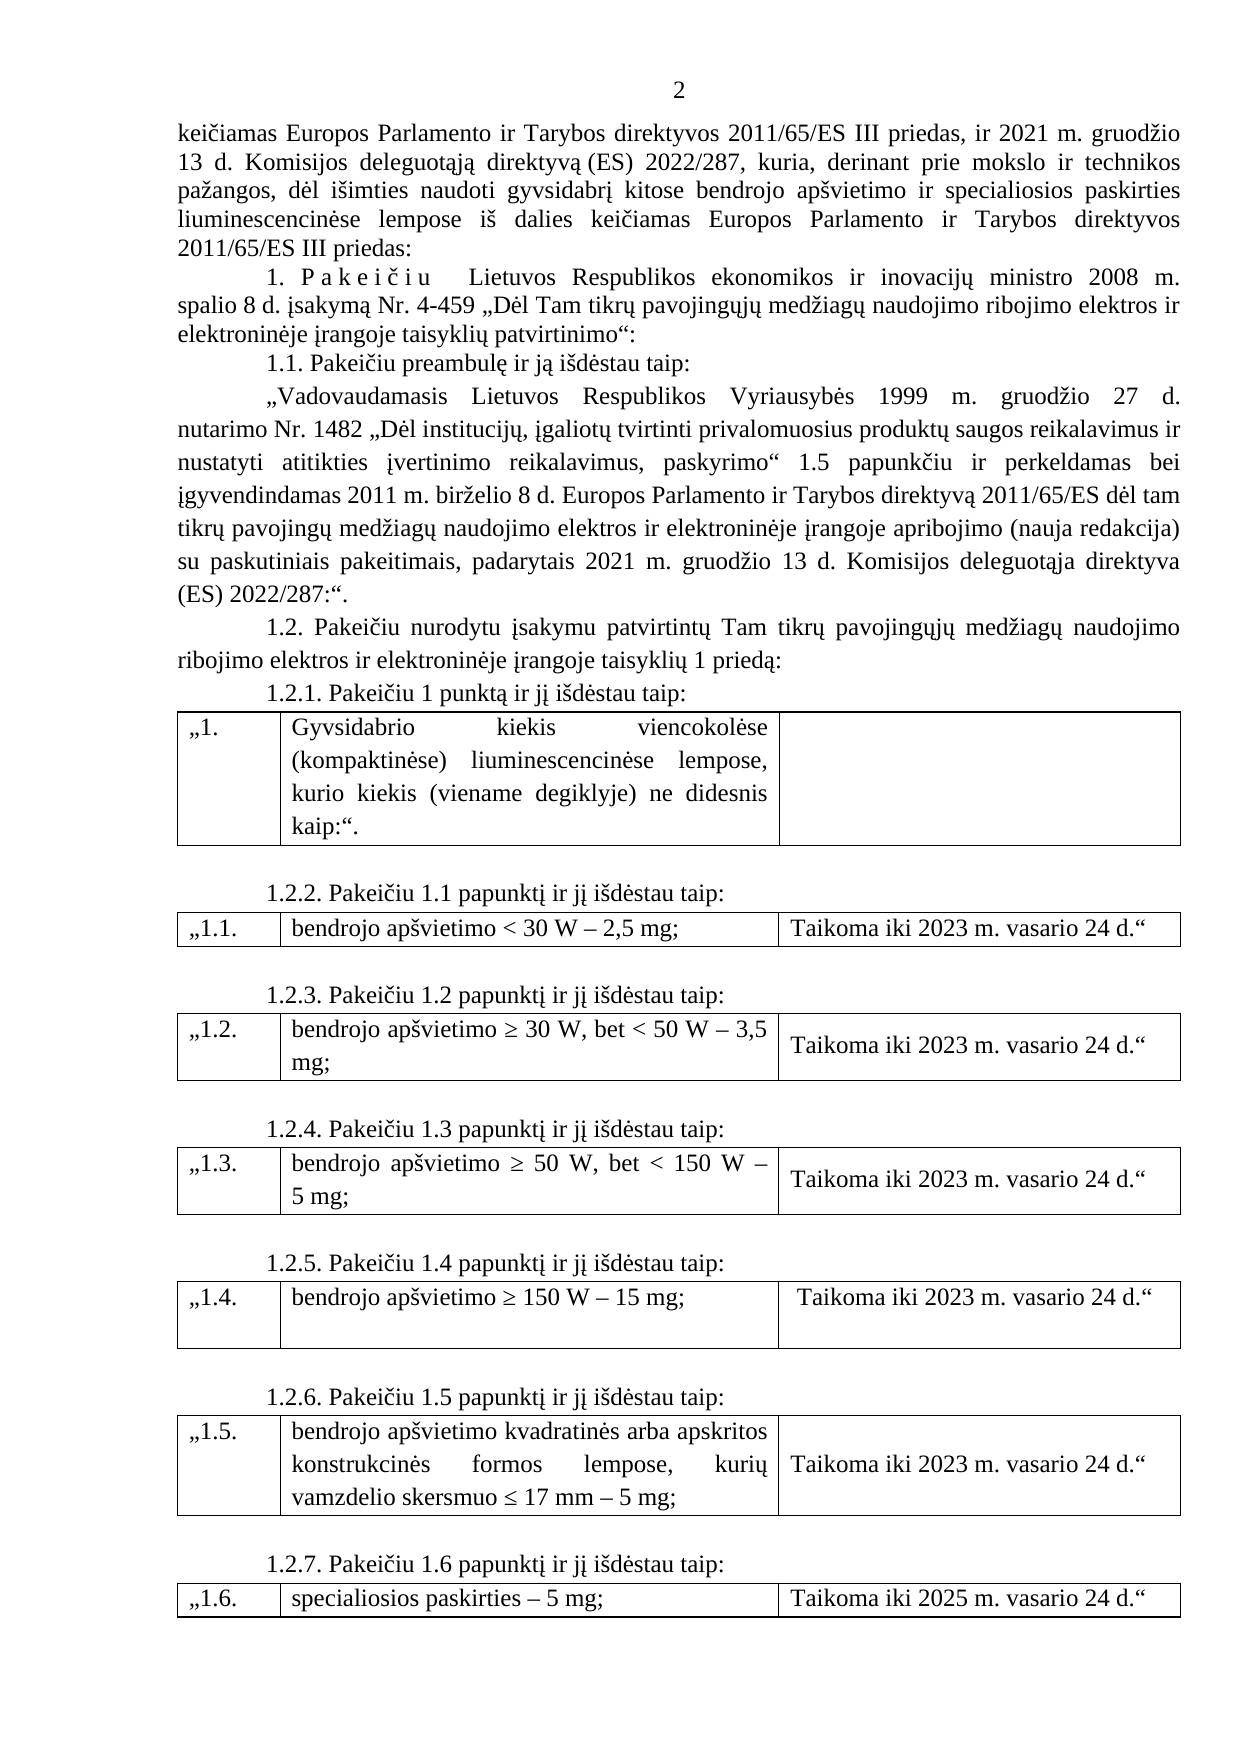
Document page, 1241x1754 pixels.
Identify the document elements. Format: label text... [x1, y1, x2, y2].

table_header bendrojo apšvietimo < 30 W – 2,5 mg; [281, 913, 778, 946]
text 1.2.6. Pakeičiu 1.5 papunktį ir jį išdėstau taip: [177, 1382, 1181, 1411]
table_header Taikoma iki 2023 m. vasario 24 d.“ [779, 1148, 1180, 1214]
table_header Taikoma iki 2023 m. vasario 24 d.“ [779, 913, 1180, 946]
table_header „1.5. [178, 1416, 280, 1515]
text 1.2. Pakeičiu nurodytu įsakymu patvirtintų Tam tikrų pavojingųjų medžiagų naudojimo ribojimo elektros ir elektroninėje įrangoje taisyklių 1 priedą: [177, 612, 1181, 674]
table_header bendrojo apšvietimo kvadratinės arba apskritos konstrukcinės formos lempose, kurių vamzdelio skersmuo ≤ 17 mm – 5 mg; [281, 1416, 778, 1515]
table_header bendrojo apšvietimo ≥ 50 W, bet < 150 W – 5 mg; [281, 1148, 778, 1214]
text 1.1. Pakeičiu preambulę ir ją išdėstau taip: [177, 348, 1181, 377]
table_header „1.2. [178, 1014, 280, 1080]
text 1.2.1. Pakeičiu 1 punktą ir jį išdėstau taip: [177, 678, 1181, 707]
text „Vadovaudamasis Lietuvos Respublikos Vyriausybės 1999 m. gruodžio 27 d. nutarimo Nr. 1482 „Dėl institucijų, įgaliotų tvirtinti privalomuosius produktų saugos reikalavimus ir nustatyti atitikties įvertinimo reikalavimus, paskyrimo“ 1.5 papunkčiu ir perkeldamas bei įgyvendindamas 2011 m. birželio 8 d. Europos Parlamento ir Tarybos direktyvą 2011/65/ES dėl tam tikrų pavojingų medžiagų naudojimo elektros ir elektroninėje įrangoje apribojimo (nauja redakcija) su paskutiniais pakeitimais, padarytais 2021 m. gruodžio 13 d. Komisijos deleguotąja direktyva (ES) 2022/287:“. [177, 381, 1181, 608]
text 1.2.4. Pakeičiu 1.3 papunktį ir jį išdėstau taip: [177, 1114, 1181, 1143]
table_header „1.1. [178, 913, 280, 946]
text 1. Pakeičiu Lietuvos Respublikos ekonomikos ir inovacijų ministro 2008 m. spalio 8 d. įsakymą Nr. 4-459 „Dėl Tam tikrų pavojingųjų medžiagų naudojimo ribojimo elektros ir elektroninėje įrangoje taisyklių patvirtinimo“: [177, 262, 1181, 348]
table_header Taikoma iki 2023 m. vasario 24 d.“ [779, 1416, 1180, 1515]
table_header bendrojo apšvietimo ≥ 30 W, bet < 50 W – 3,5 mg; [281, 1014, 778, 1080]
table_header Taikoma iki 2023 m. vasario 24 d.“ [779, 1014, 1180, 1080]
table_header „1.3. [178, 1148, 280, 1214]
table_header [780, 713, 1180, 844]
table_header „1. [178, 713, 280, 844]
text 1.2.7. Pakeičiu 1.6 papunktį ir jį išdėstau taip: [177, 1549, 1181, 1578]
text 1.2.5. Pakeičiu 1.4 papunktį ir jį išdėstau taip: [177, 1248, 1181, 1277]
table_header „1.4. [178, 1282, 280, 1348]
text 1.2.3. Pakeičiu 1.2 papunktį ir jį išdėstau taip: [177, 980, 1181, 1008]
table_header bendrojo apšvietimo ≥ 150 W – 15 mg; [281, 1282, 778, 1348]
text 1.2.2. Pakeičiu 1.1 papunktį ir jį išdėstau taip: [177, 878, 1181, 907]
table_header Taikoma iki 2023 m. vasario 24 d.“ [779, 1282, 1180, 1348]
table_header Gyvsidabrio kiekis viencokolėse (kompaktinėse) liuminescencinėse lempose, kurio kiekis (viename degiklyje) ne didesnis kaip:“. [281, 713, 779, 844]
table_header specialiosios paskirties – 5 mg; [281, 1584, 778, 1616]
table_header Taikoma iki 2025 m. vasario 24 d.“ [779, 1584, 1180, 1616]
text keičiamas Europos Parlamento ir Tarybos direktyvos 2011/65/ES III priedas, ir 2021 m. gruodžio 13 d. Komisijos deleguotąją direktyvą (ES) 2022/287, kuria, derinant prie mokslo ir technikos pažangos, dėl išimties naudoti gyvsidabrį kitose bendrojo apšvietimo ir specialiosios paskirties liuminescencinėse lempose iš dalies keičiamas Europos Parlamento ir Tarybos direktyvos 2011/65/ES III priedas: [177, 118, 1181, 262]
table_header „1.6. [178, 1584, 280, 1616]
